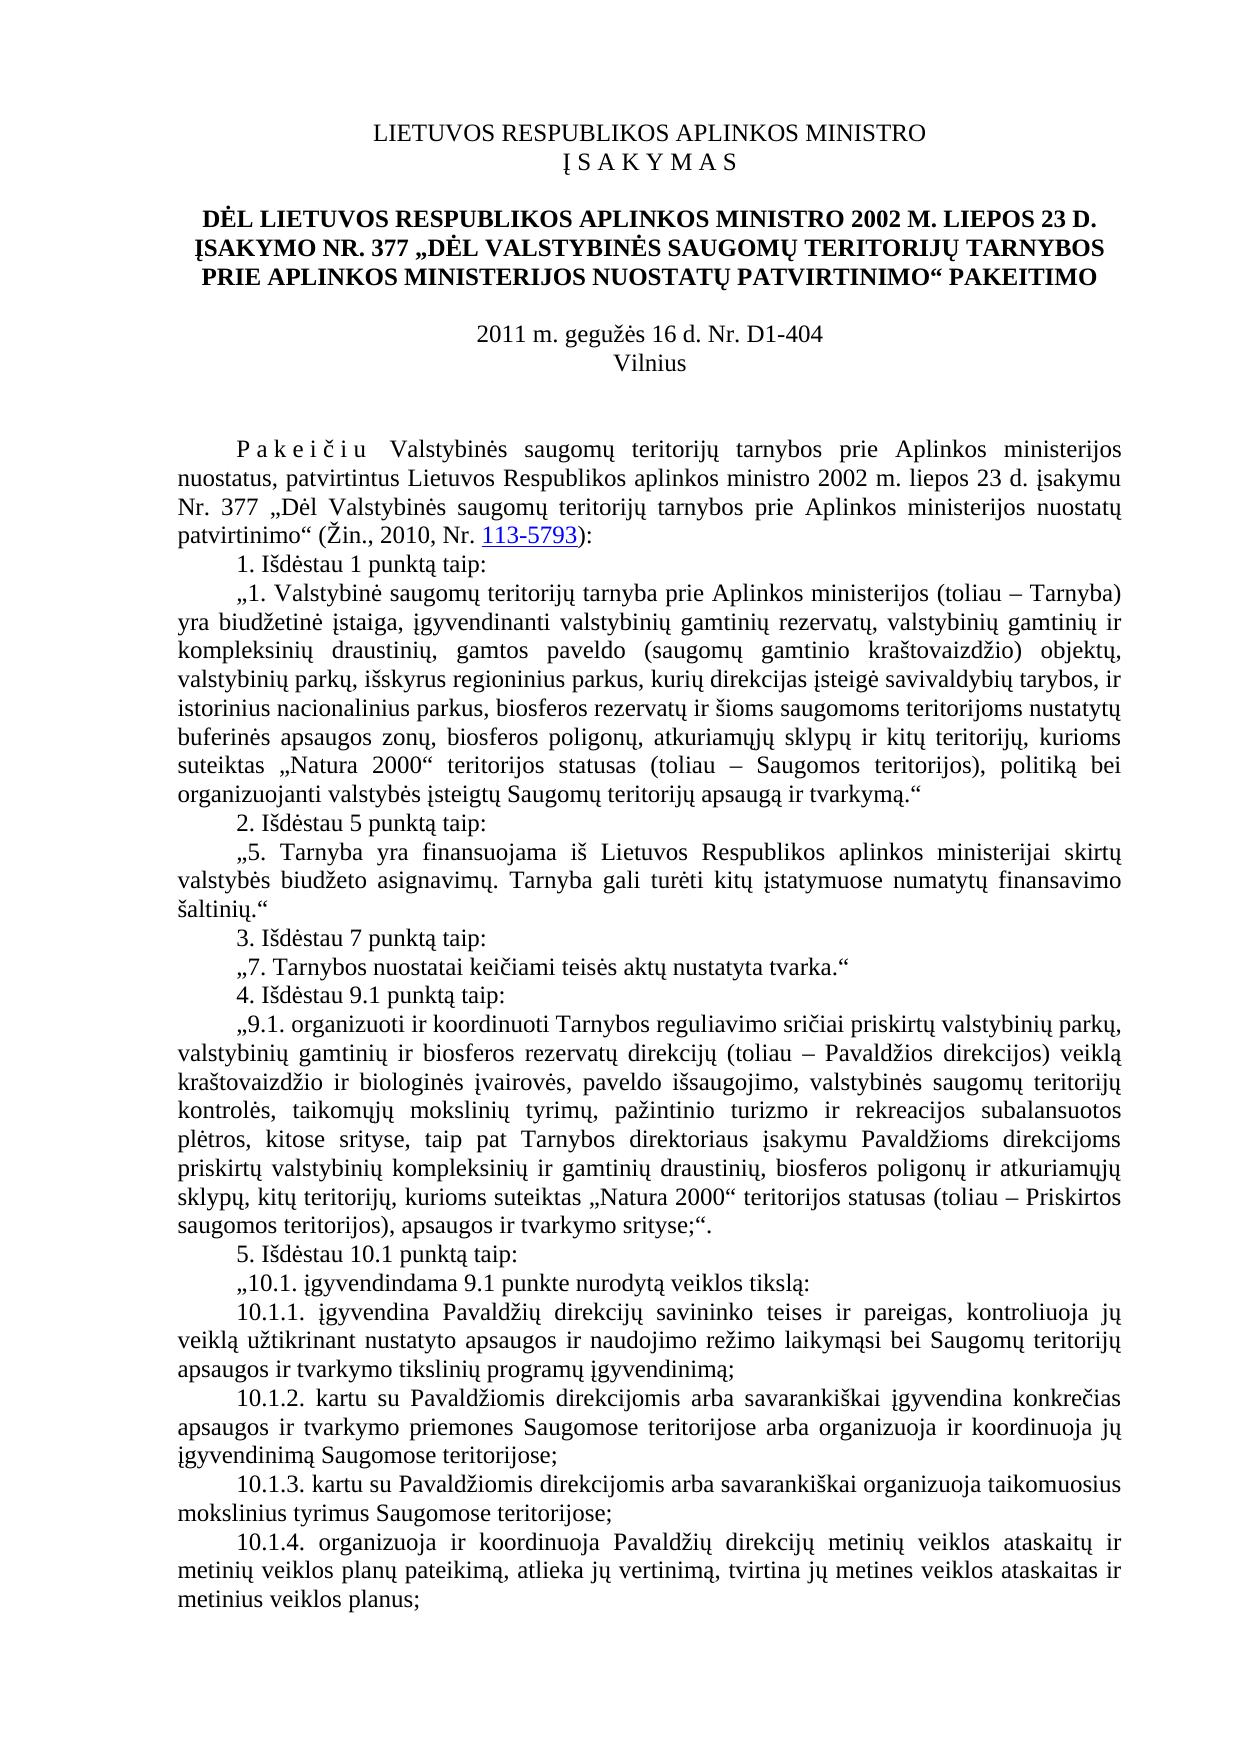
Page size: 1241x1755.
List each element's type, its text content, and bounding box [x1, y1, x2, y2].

text Pakeičiu Valstybinės saugomų teritorijų tarnybos prie Aplinkos ministerijos nuostatus, patvirtintus Lietuvos Respublikos aplinkos ministro 2002 m. liepos 23 d. įsakymu Nr. 377 „Dėl Valstybinės saugomų teritorijų tarnybos prie Aplinkos ministerijos nuostatų patvirtinimo“ (Žin., 2010, Nr. 113-5793): [177, 434, 1122, 549]
text Vilnius [177, 348, 1122, 377]
text DĖL LIETUVOS RESPUBLIKOS APLINKOS MINISTRO 2002 M. LIEPOS 23 D. ĮSAKYMO Nr. 377 „DĖL VALSTYBINĖS SAUGOMŲ TERITORIJŲ TARNYBOS PRIE APLINKOS MINISTERIJOS NUOSTATŲ PATVIRTINIMO“ PAKEITIMO [177, 204, 1122, 291]
text 2. Išdėstau 5 punktą taip: [177, 808, 1122, 837]
text „10.1. įgyvendindama 9.1 punkte nurodytą veiklos tikslą: [177, 1268, 1122, 1297]
text 4. Išdėstau 9.1 punktą taip: [177, 981, 1122, 1009]
text „5. Tarnyba yra finansuojama iš Lietuvos Respublikos aplinkos ministerijai skirtų valstybės biudžeto asignavimų. Tarnyba gali turėti kitų įstatymuose numatytų finansavimo šaltinių.“ [177, 837, 1122, 923]
text „9.1. organizuoti ir koordinuoti Tarnybos reguliavimo sričiai priskirtų valstybinių parkų, valstybinių gamtinių ir biosferos rezervatų direkcijų (toliau – Pavaldžios direkcijos) veiklą kraštovaizdžio ir biologinės įvairovės, paveldo išsaugojimo, valstybinės saugomų teritorijų kontrolės, taikomųjų mokslinių tyrimų, pažintinio turizmo ir rekreacijos subalansuotos plėtros, kitose srityse, taip pat Tarnybos direktoriaus įsakymu Pavaldžioms direkcijoms priskirtų valstybinių kompleksinių ir gamtinių draustinių, biosferos poligonų ir atkuriamųjų sklypų, kitų teritorijų, kurioms suteiktas „Natura 2000“ teritorijos statusas (toliau – Priskirtos saugomos teritorijos), apsaugos ir tvarkymo srityse;“. [177, 1009, 1122, 1239]
text 3. Išdėstau 7 punktą taip: [177, 923, 1122, 952]
text 10.1.1. įgyvendina Pavaldžių direkcijų savininko teises ir pareigas, kontroliuoja jų veiklą užtikrinant nustatyto apsaugos ir naudojimo režimo laikymąsi bei Saugomų teritorijų apsaugos ir tvarkymo tikslinių programų įgyvendinimą; [177, 1297, 1122, 1383]
text „1. Valstybinė saugomų teritorijų tarnyba prie Aplinkos ministerijos (toliau – Tarnyba) yra biudžetinė įstaiga, įgyvendinanti valstybinių gamtinių rezervatų, valstybinių gamtinių ir kompleksinių draustinių, gamtos paveldo (saugomų gamtinio kraštovaizdžio) objektų, valstybinių parkų, išskyrus regioninius parkus, kurių direkcijas įsteigė savivaldybių tarybos, ir istorinius nacionalinius parkus, biosferos rezervatų ir šioms saugomoms teritorijoms nustatytų buferinės apsaugos zonų, biosferos poligonų, atkuriamųjų sklypų ir kitų teritorijų, kurioms suteiktas „Natura 2000“ teritorijos statusas (toliau – Saugomos teritorijos), politiką bei organizuojanti valstybės įsteigtų Saugomų teritorijų apsaugą ir tvarkymą.“ [177, 578, 1122, 808]
text 10.1.2. kartu su Pavaldžiomis direkcijomis arba savarankiškai įgyvendina konkrečias apsaugos ir tvarkymo priemones Saugomose teritorijose arba organizuoja ir koordinuoja jų įgyvendinimą Saugomose teritorijose; [177, 1383, 1122, 1469]
text 1. Išdėstau 1 punktą taip: [177, 549, 1122, 578]
text „7. Tarnybos nuostatai keičiami teisės aktų nustatyta tvarka.“ [177, 952, 1122, 981]
text ĮSAKYMAS [177, 147, 1122, 176]
text LIETUVOS RESPUBLIKOS APLINKOS MINISTRO [177, 118, 1122, 147]
text 5. Išdėstau 10.1 punktą taip: [177, 1239, 1122, 1268]
text 2011 m. gegužės 16 d. Nr. D1-404 [177, 319, 1122, 348]
text 10.1.3. kartu su Pavaldžiomis direkcijomis arba savarankiškai organizuoja taikomuosius mokslinius tyrimus Saugomose teritorijose; [177, 1469, 1122, 1527]
text 10.1.4. organizuoja ir koordinuoja Pavaldžių direkcijų metinių veiklos ataskaitų ir metinių veiklos planų pateikimą, atlieka jų vertinimą, tvirtina jų metines veiklos ataskaitas ir metinius veiklos planus; [177, 1527, 1122, 1613]
